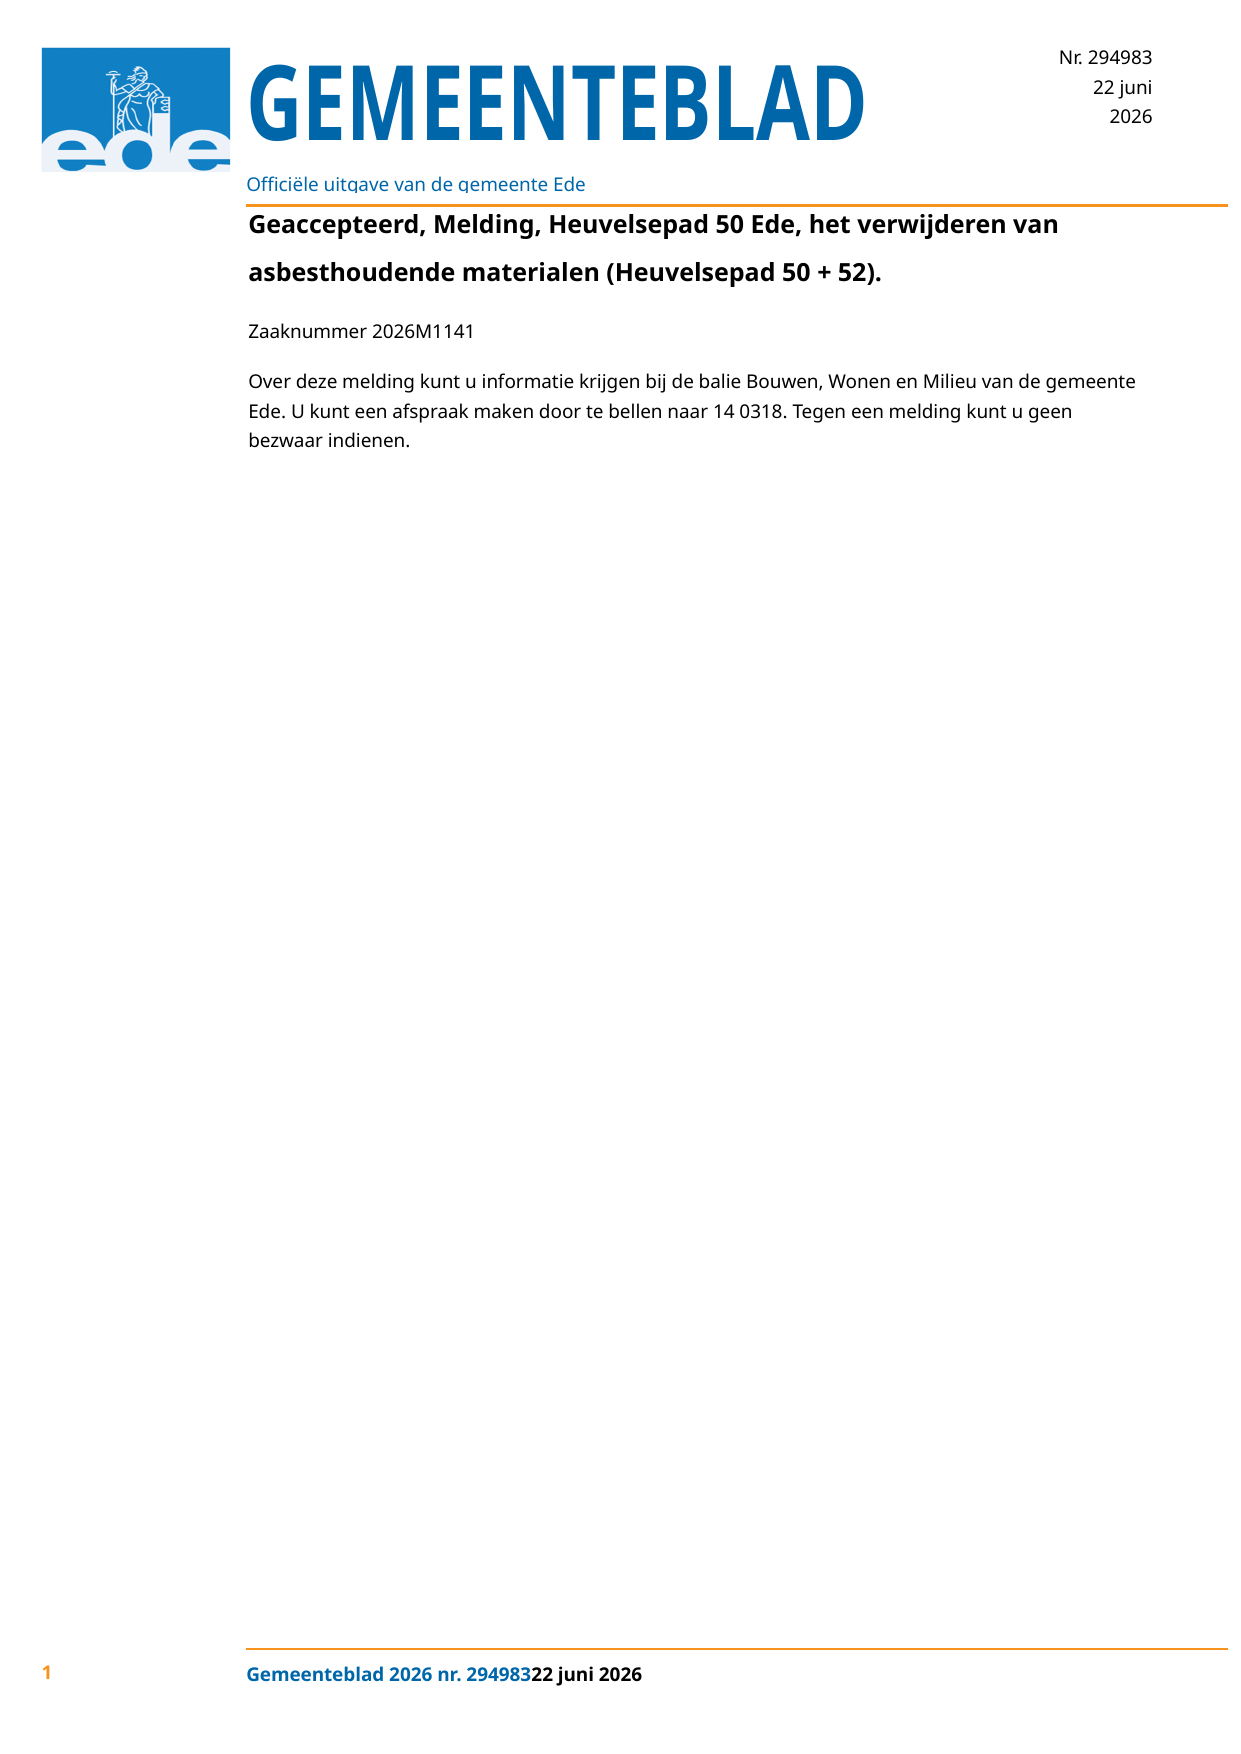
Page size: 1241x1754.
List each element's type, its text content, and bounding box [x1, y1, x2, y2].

text Over deze melding kunt u informatie krijgen bij de balie Bouwen, Wonen en Milieu van de gemeente Ede. U kunt een afspraak maken door te bellen naar 14 0318. Tegen een melding kunt u geen bezwaar indienen. [248, 368, 1152, 453]
text Geaccepteerd, Melding, Heuvelsepad 50 Ede, het verwijderen van asbesthoudende materialen (Heuvelsepad 50 + 52). [248, 207, 1152, 288]
picture [41, 47, 231, 172]
text Zaaknummer 2026M1141 [248, 318, 1152, 344]
